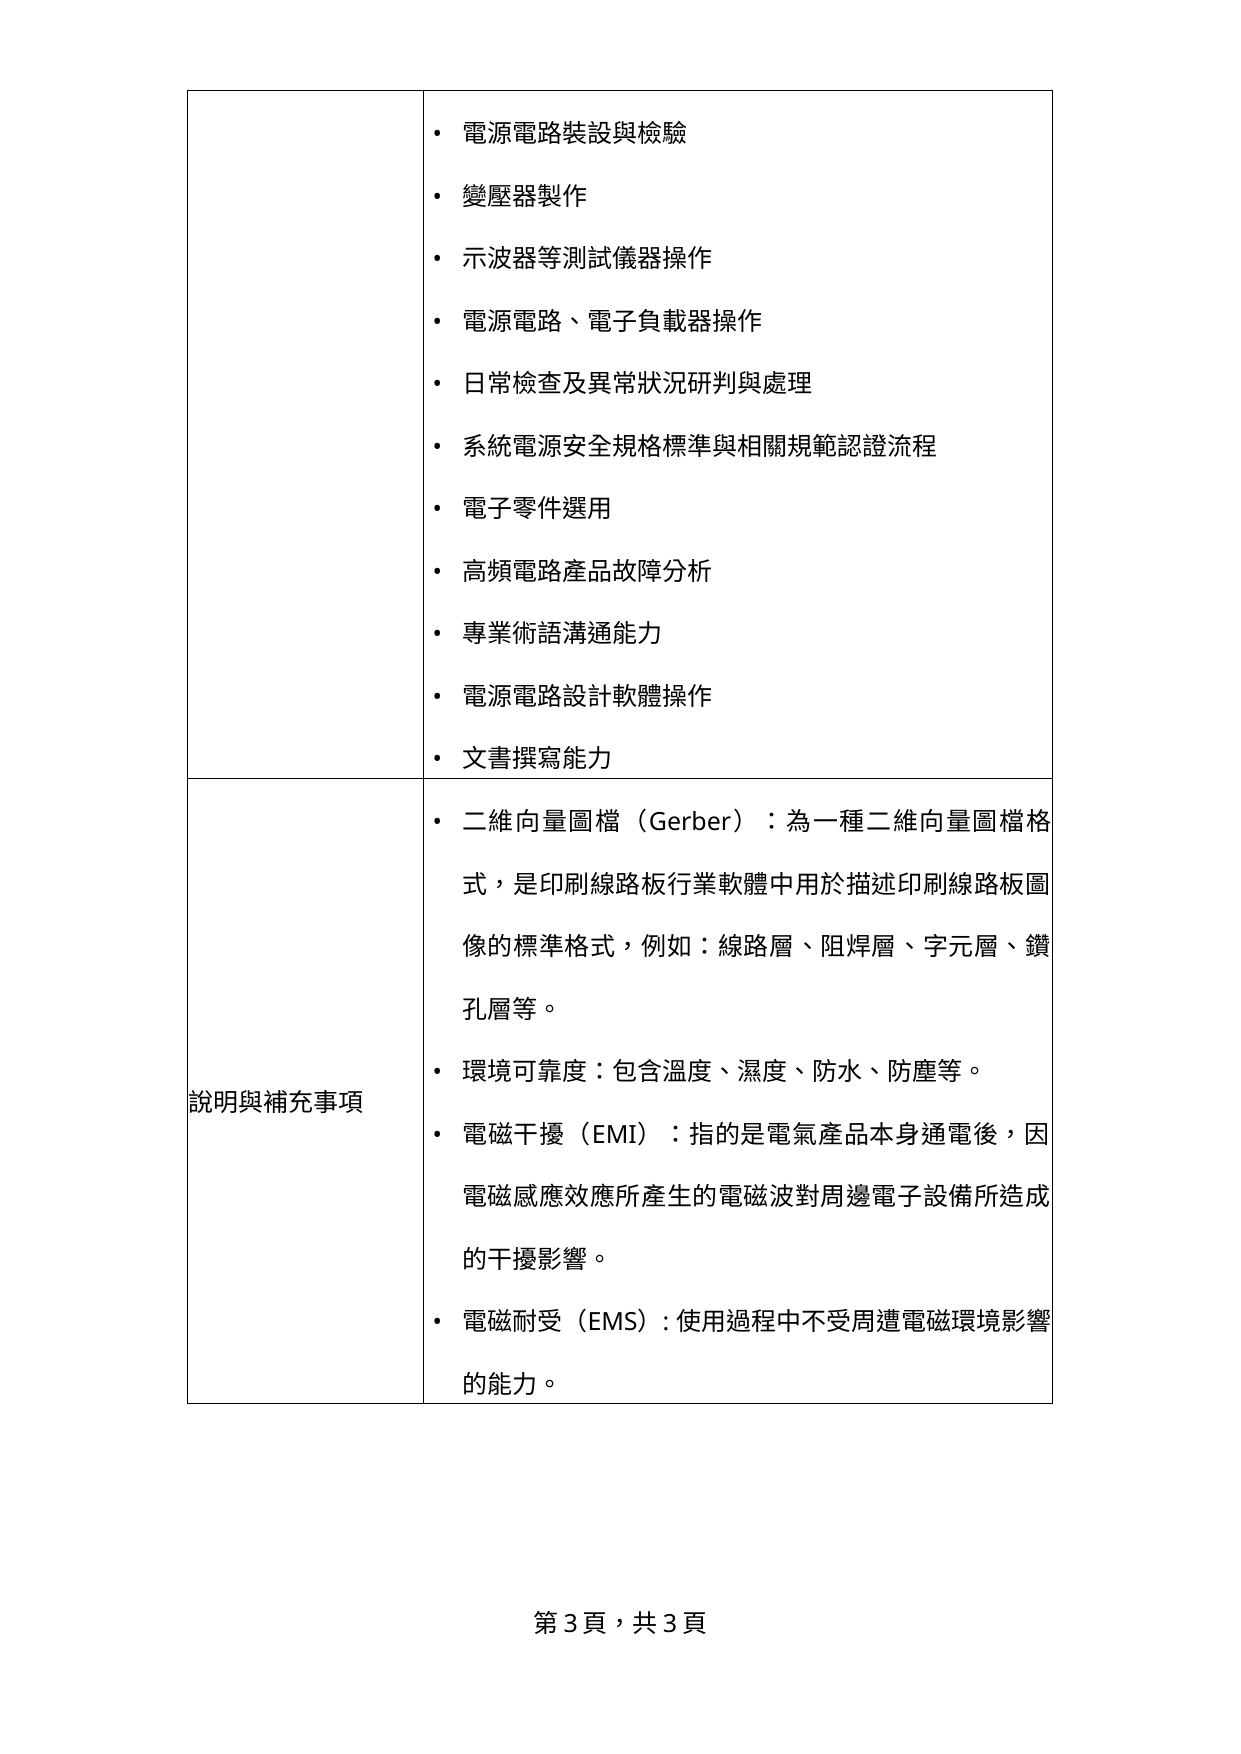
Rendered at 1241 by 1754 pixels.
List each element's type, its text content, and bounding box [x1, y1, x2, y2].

table_cell [188, 91, 423, 777]
table_cell 說明與補充事項 [188, 779, 423, 1403]
table_cell 二維向量圖檔（Gerber）：為一種二維向量圖檔格式，是印刷線路板行業軟體中用於描述印刷線路板圖像的標準格式，例如：線路層、阻焊層、字元層、鑽孔層等。 環境可靠度：包含溫度、濕度、防水、防塵等。 電磁干擾（EMI）：指的是電氣產品本身通電後，因電磁感應效應所產生的電磁波對周邊電子設備所造成的干擾影響。 電磁耐受（EMS）: 使用過程中不受周遭電磁環境影響的能力。 [424, 779, 1052, 1403]
table_cell 撰寫文件表報的能力 系統電源檢驗流程 電路繪圖軟體操作 熱偶器操作 電源電路開發與設計 電源電路裝設與檢驗 變壓器製作 示波器等測試儀器操作 電源電路、電子負載器操作 日常檢查及異常狀況研判與處理 系統電源安全規格標準與相關規範認證流程 電子零件選用 高頻電路產品故障分析 專業術語溝通能力 電源電路設計軟體操作 文書撰寫能力 [424, 91, 1052, 777]
